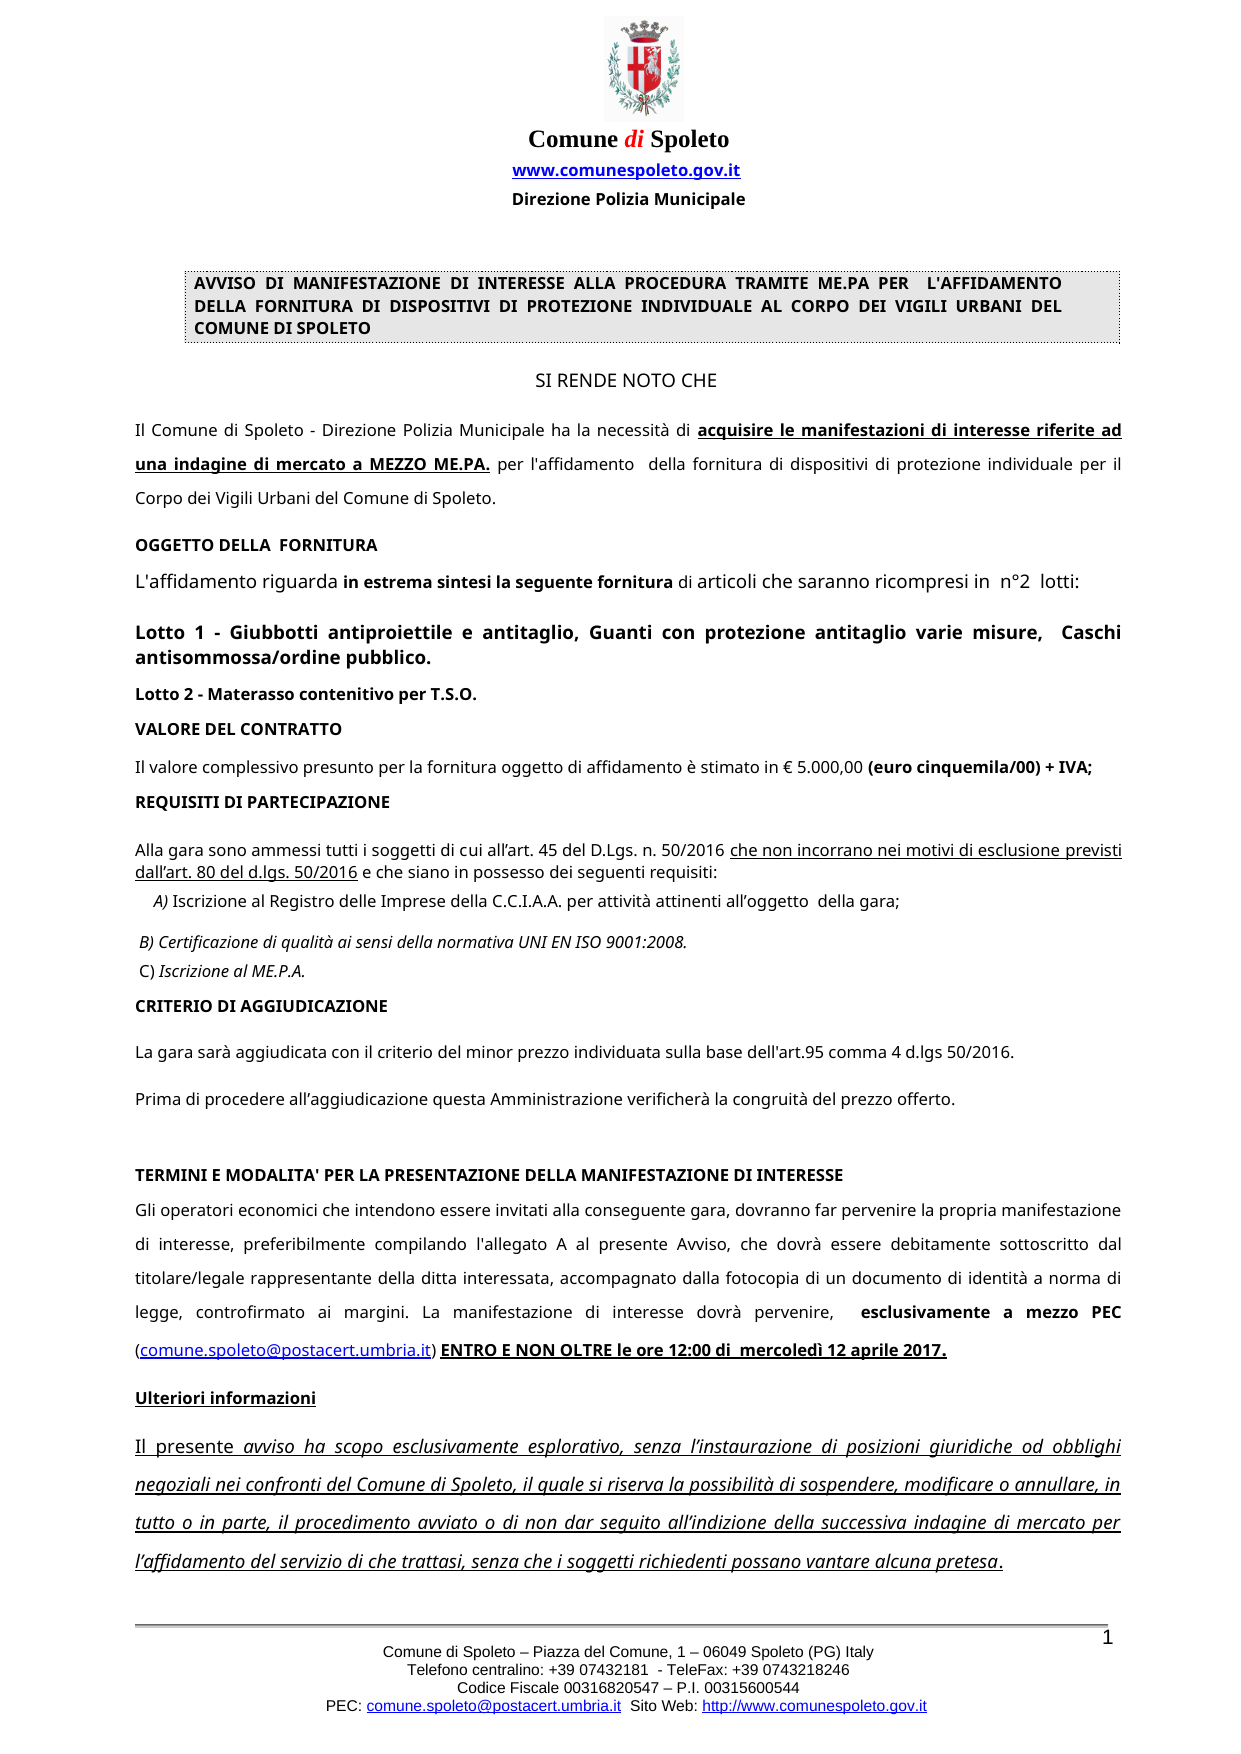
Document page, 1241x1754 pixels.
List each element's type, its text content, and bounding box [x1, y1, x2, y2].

text AVVISO DI MANIFESTAZIONE DI INTERESSE ALLA PROCEDURA TRAMITE ME.PA PER L'AFFIDAMENTO DELLA FORNITURA DI DISPOSITIVI DI PROTEZIONE INDIVIDUALE AL CORPO DEI VIGILI URBANI DEL COMUNE DI SPOLETO [184, 271, 1120, 343]
text SI RENDE NOTO CHE [135, 368, 1122, 393]
list La gara sarà aggiudicata con il criterio del minor prezzo individuata sulla base dell'art.95 comma 4 d.lgs 50/2016. [135, 1041, 1122, 1064]
subtitle OGGETTO DELLA FORNITURA [135, 533, 1122, 556]
text Il Comune di Spoleto - Direzione Polizia Municipale ha la necessità di acquisire le manifestazioni di interesse riferite ad una indagine di mercato a MEZZO ME.PA. per l'affidamento della fornitura di dispositivi di protezione individuale per il Corpo dei Vigili Urbani del Comune di Spoleto. [135, 418, 1122, 509]
text C) Iscrizione al ME.P.A. [117, 959, 1122, 982]
text L'affidamento riguarda in estrema sintesi la seguente fornitura di articoli che saranno ricompresi in n°2 lotti: [135, 568, 1122, 594]
text Lotto 2 - Materasso contenitivo per T.S.O. [135, 683, 1122, 705]
text Il valore complessivo presunto per la fornitura oggetto di affidamento è stimato in € 5.000,00 (euro cinquemila/00) + IVA; [135, 753, 1122, 778]
text Lotto 1 - Giubbotti antiproiettile e antitaglio, Guanti con protezione antitaglio varie misure, Caschi antisommossa/ordine pubblico. [135, 619, 1122, 670]
list Prima di procedere all’aggiudicazione questa Amministrazione verificherà la congruità del prezzo offerto. [135, 1088, 1122, 1110]
picture [135, 1624, 1109, 1628]
text A) Iscrizione al Registro delle Imprese della C.C.I.A.A. per attività attinenti all’oggetto della gara; [154, 890, 1122, 913]
picture [603, 16, 684, 122]
text Alla gara sono ammessi tutti i soggetti di cui all’art. 45 del D.Lgs. n. 50/2016 che non incorrano nei motivi di esclusione previsti dall’art. 80 del d.lgs. 50/2016 e che siano in possesso dei seguenti requisiti: [135, 838, 1122, 884]
text Gli operatori economici che intendono essere invitati alla conseguente gara, dovranno far pervenire la propria manifestazione di interesse, preferibilmente compilando l'allegato A al presente Avviso, che dovrà essere debitamente sottoscritto dal titolare/legale rappresentante della ditta interessata, accompagnato dalla fotocopia di un documento di identità a norma di legge, controfirmato ai margini. La manifestazione di interesse dovrà pervenire, esclusivamente a mezzo PEC (comune.spoleto@postacert.umbria.it) ENTRO E NON OLTRE le ore 12:00 di mercoledì 12 aprile 2017. [135, 1198, 1122, 1361]
text B) Certificazione di qualità ai sensi della normativa UNI EN ISO 9001:2008. [117, 930, 1122, 953]
text CRITERIO DI AGGIUDICAZIONE [135, 994, 1122, 1017]
text Il presente avviso ha scopo esclusivamente esplorativo, senza l’instaurazione di posizioni giuridiche od obblighi negoziali nei confronti del Comune di Spoleto, il quale si riserva la possibilità di sospendere, modificare o annullare, in tutto o in parte, il procedimento avviato o di non dar seguito all’indizione della successiva indagine di mercato per l’affidamento del servizio di che trattasi, senza che i soggetti richiedenti possano vantare alcuna pretesa. [135, 1433, 1122, 1573]
subtitle REQUISITI DI PARTECIPAZIONE [135, 791, 1122, 813]
subtitle TERMINI E MODALITA' PER LA PRESENTAZIONE DELLA MANIFESTAZIONE DI INTERESSE [135, 1163, 1122, 1186]
text VALORE DEL CONTRATTO [135, 718, 1122, 741]
text Ulteriori informazioni [135, 1387, 1122, 1409]
